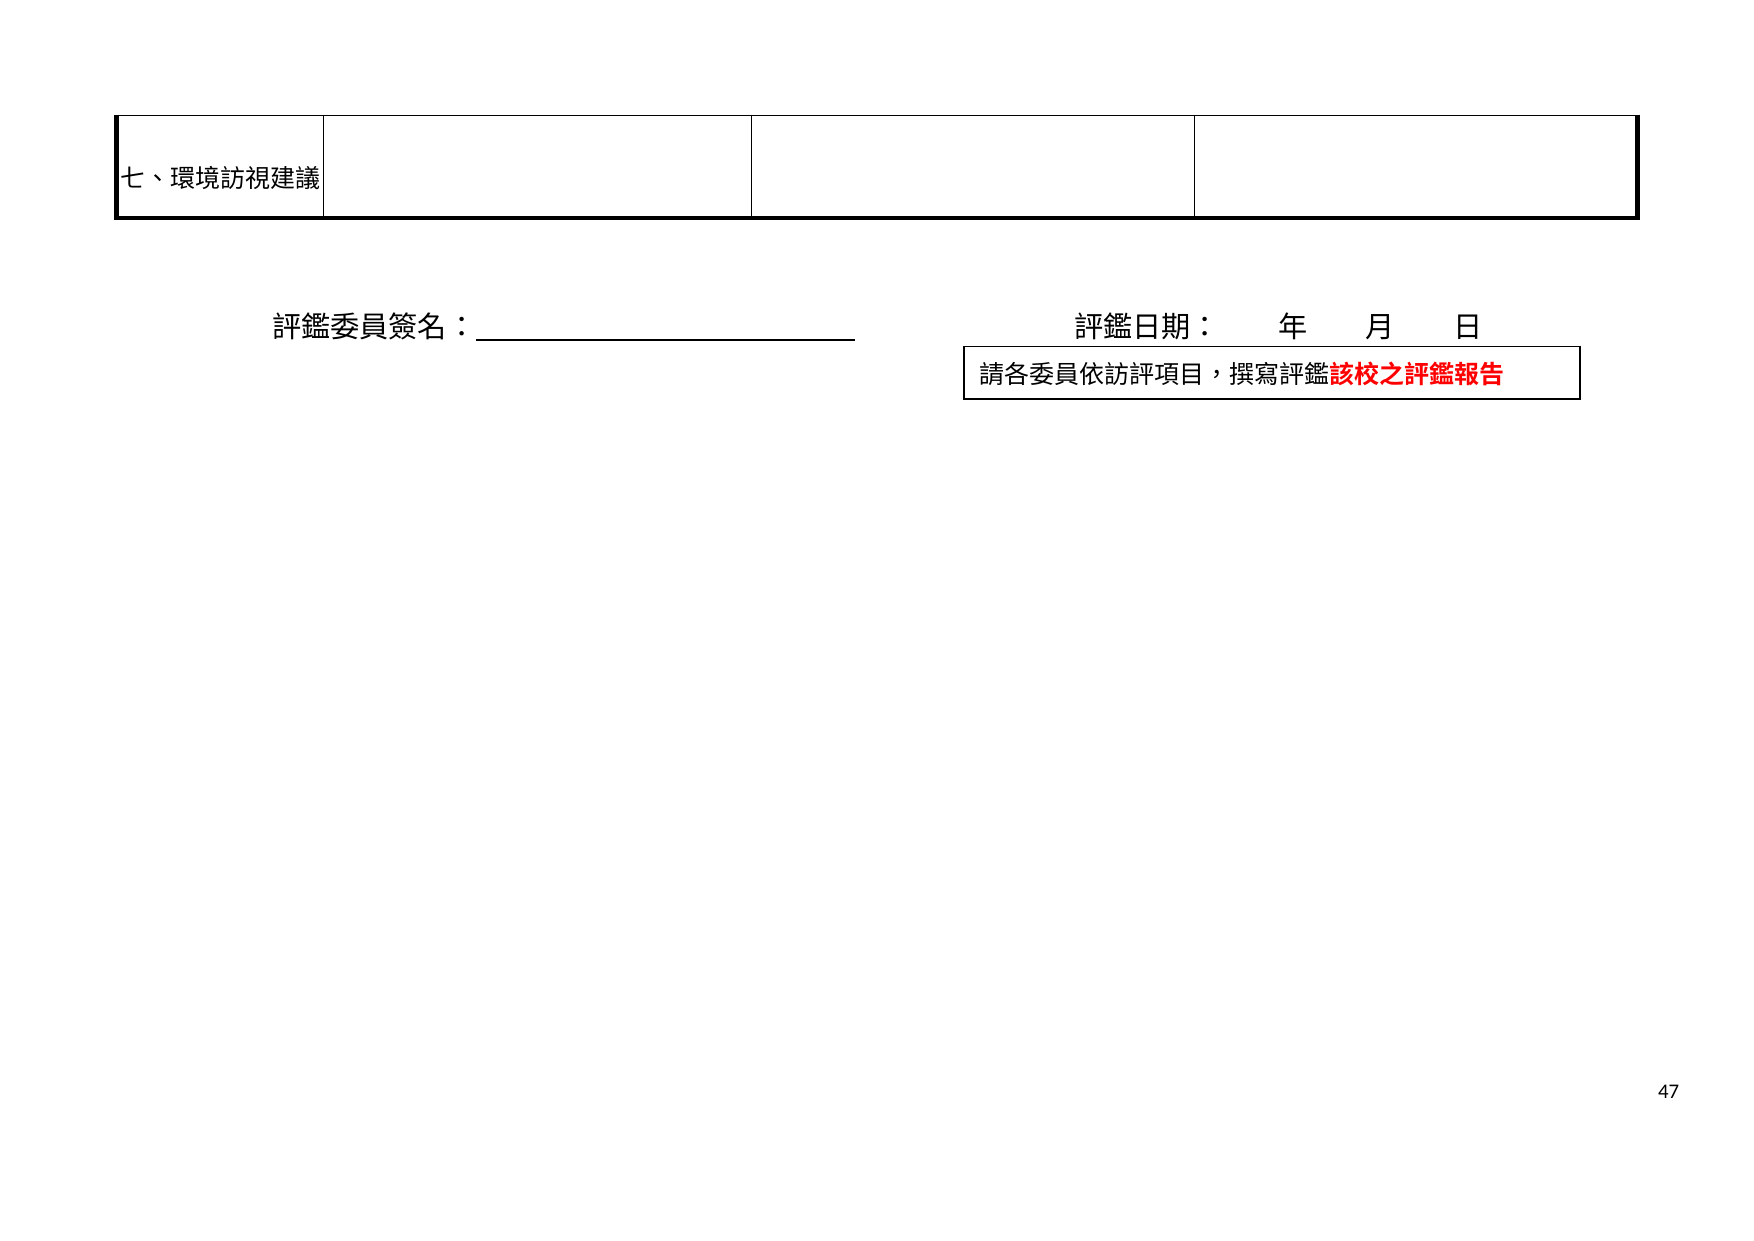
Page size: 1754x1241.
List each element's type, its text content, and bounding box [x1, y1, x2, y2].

text 評鑑委員簽名： 評鑑日期： 年 月 日 [75, 283, 1679, 345]
text [965, 347, 1579, 398]
table_cell [324, 116, 751, 216]
table_cell [752, 116, 1194, 216]
table_cell [1195, 116, 1635, 216]
table_cell 七、環境訪視建議 [119, 116, 323, 216]
text 請各委員依訪評項目，撰寫評鑑該校之評鑑報告 [979, 354, 1564, 391]
